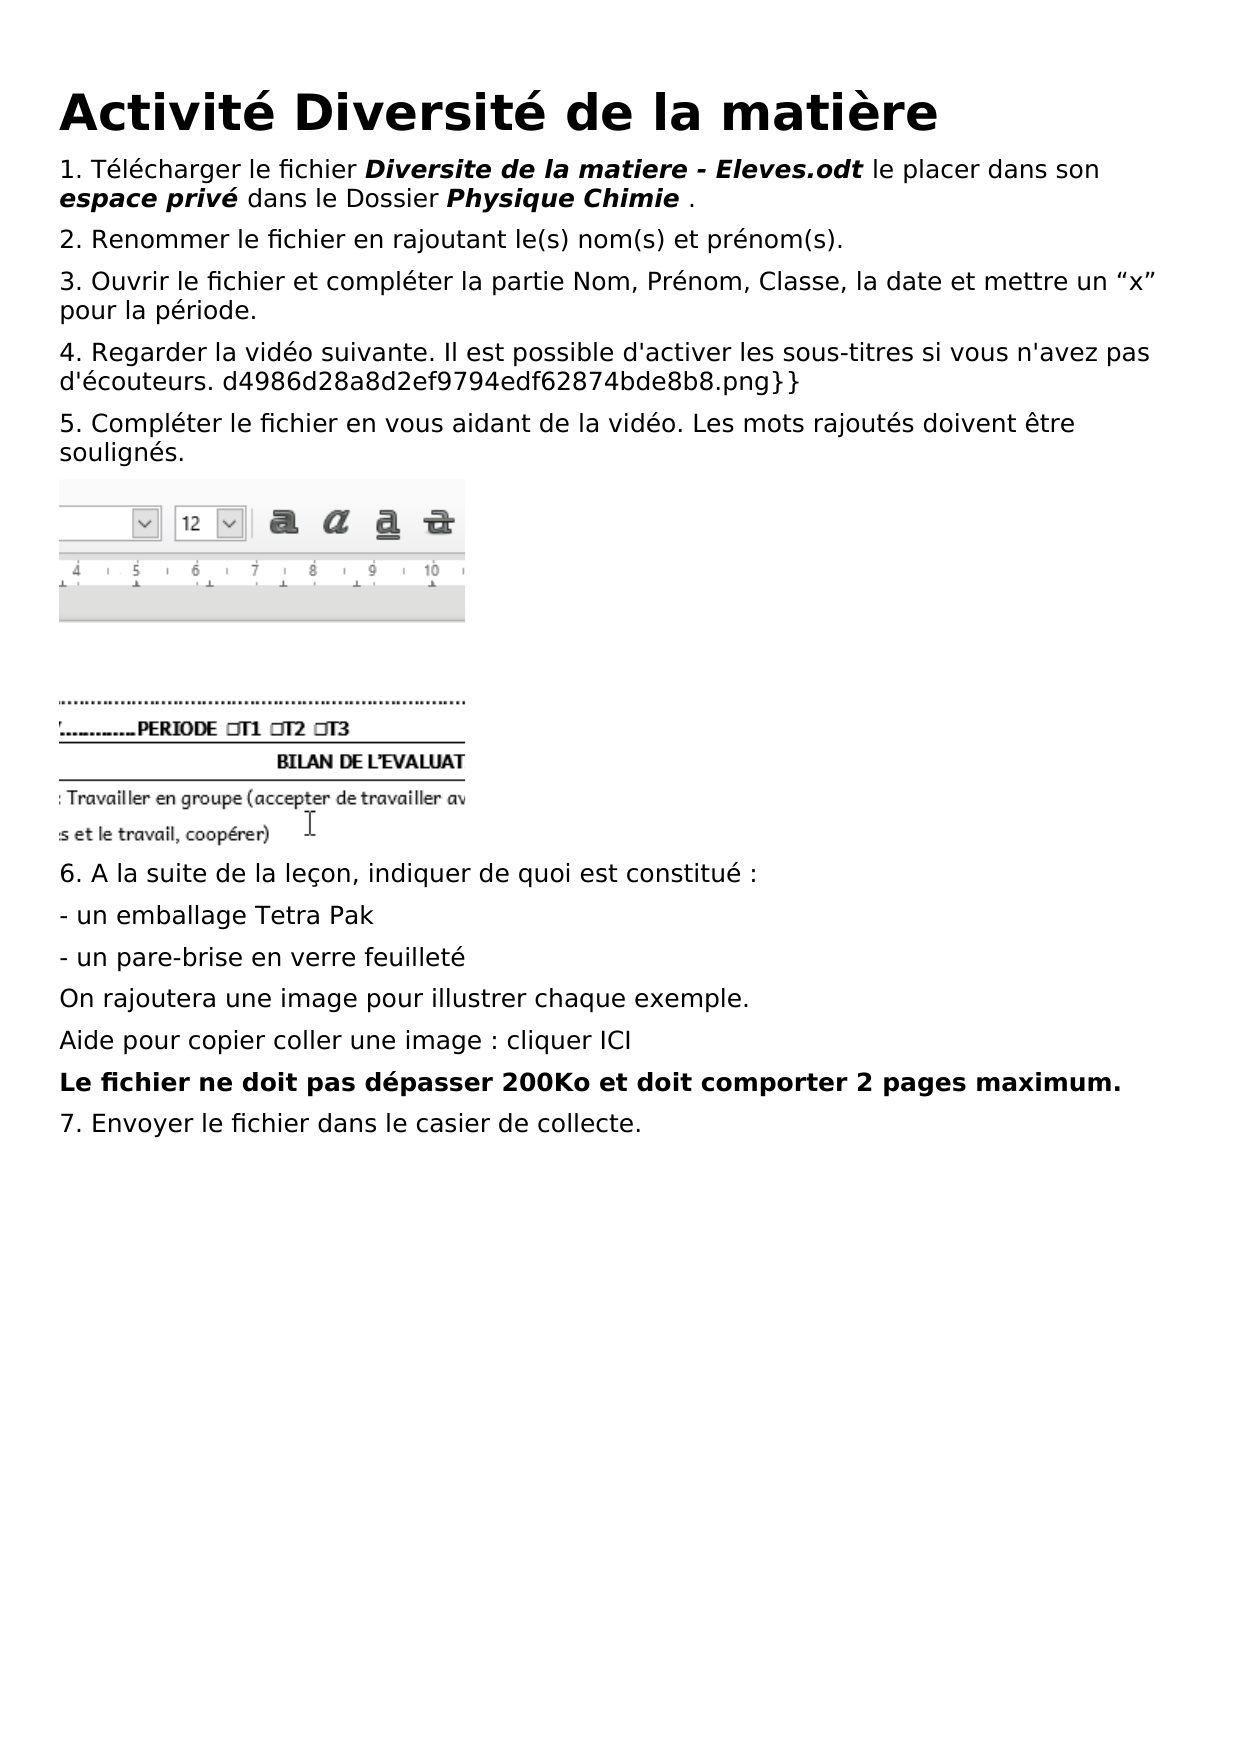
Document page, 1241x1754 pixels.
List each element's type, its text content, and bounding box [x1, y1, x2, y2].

subtitle Activité Diversité de la matière [59, 84, 1181, 142]
text On rajoutera une image pour illustrer chaque exemple. [59, 984, 1181, 1014]
text 4. Regarder la vidéo suivante. Il est possible d'activer les sous-titres si vous n'avez pas d'écouteurs. d4986d28a8d2ef9794edf62874bde8b8.png}} [59, 338, 1181, 396]
text 5. Compléter le fichier en vous aidant de la vidéo. Les mots rajoutés doivent être soulignés. [59, 409, 1181, 467]
text 3. Ouvrir le fichier et compléter la partie Nom, Prénom, Classe, la date et mettre un “x” pour la période. [59, 267, 1181, 326]
text Le fichier ne doit pas dépasser 200Ko et doit comporter 2 pages maximum. [59, 1068, 1181, 1097]
text Aide pour copier coller une image : cliquer ICI [59, 1026, 1181, 1055]
text 1. Télécharger le fichier Diversite de la matiere - Eleves.odt le placer dans son espace privé dans le Dossier Physique Chimie . [59, 155, 1181, 213]
text - un emballage Tetra Pak [59, 901, 1181, 930]
text - un pare-brise en verre feuilleté [59, 943, 1181, 972]
text 2. Renommer le fichier en rajoutant le(s) nom(s) et prénom(s). [59, 226, 1181, 255]
picture [59, 479, 466, 847]
text 6. A la suite de la leçon, indiquer de quoi est constitué : [59, 859, 1181, 889]
text 7. Envoyer le fichier dans le casier de collecte. [59, 1109, 1181, 1139]
